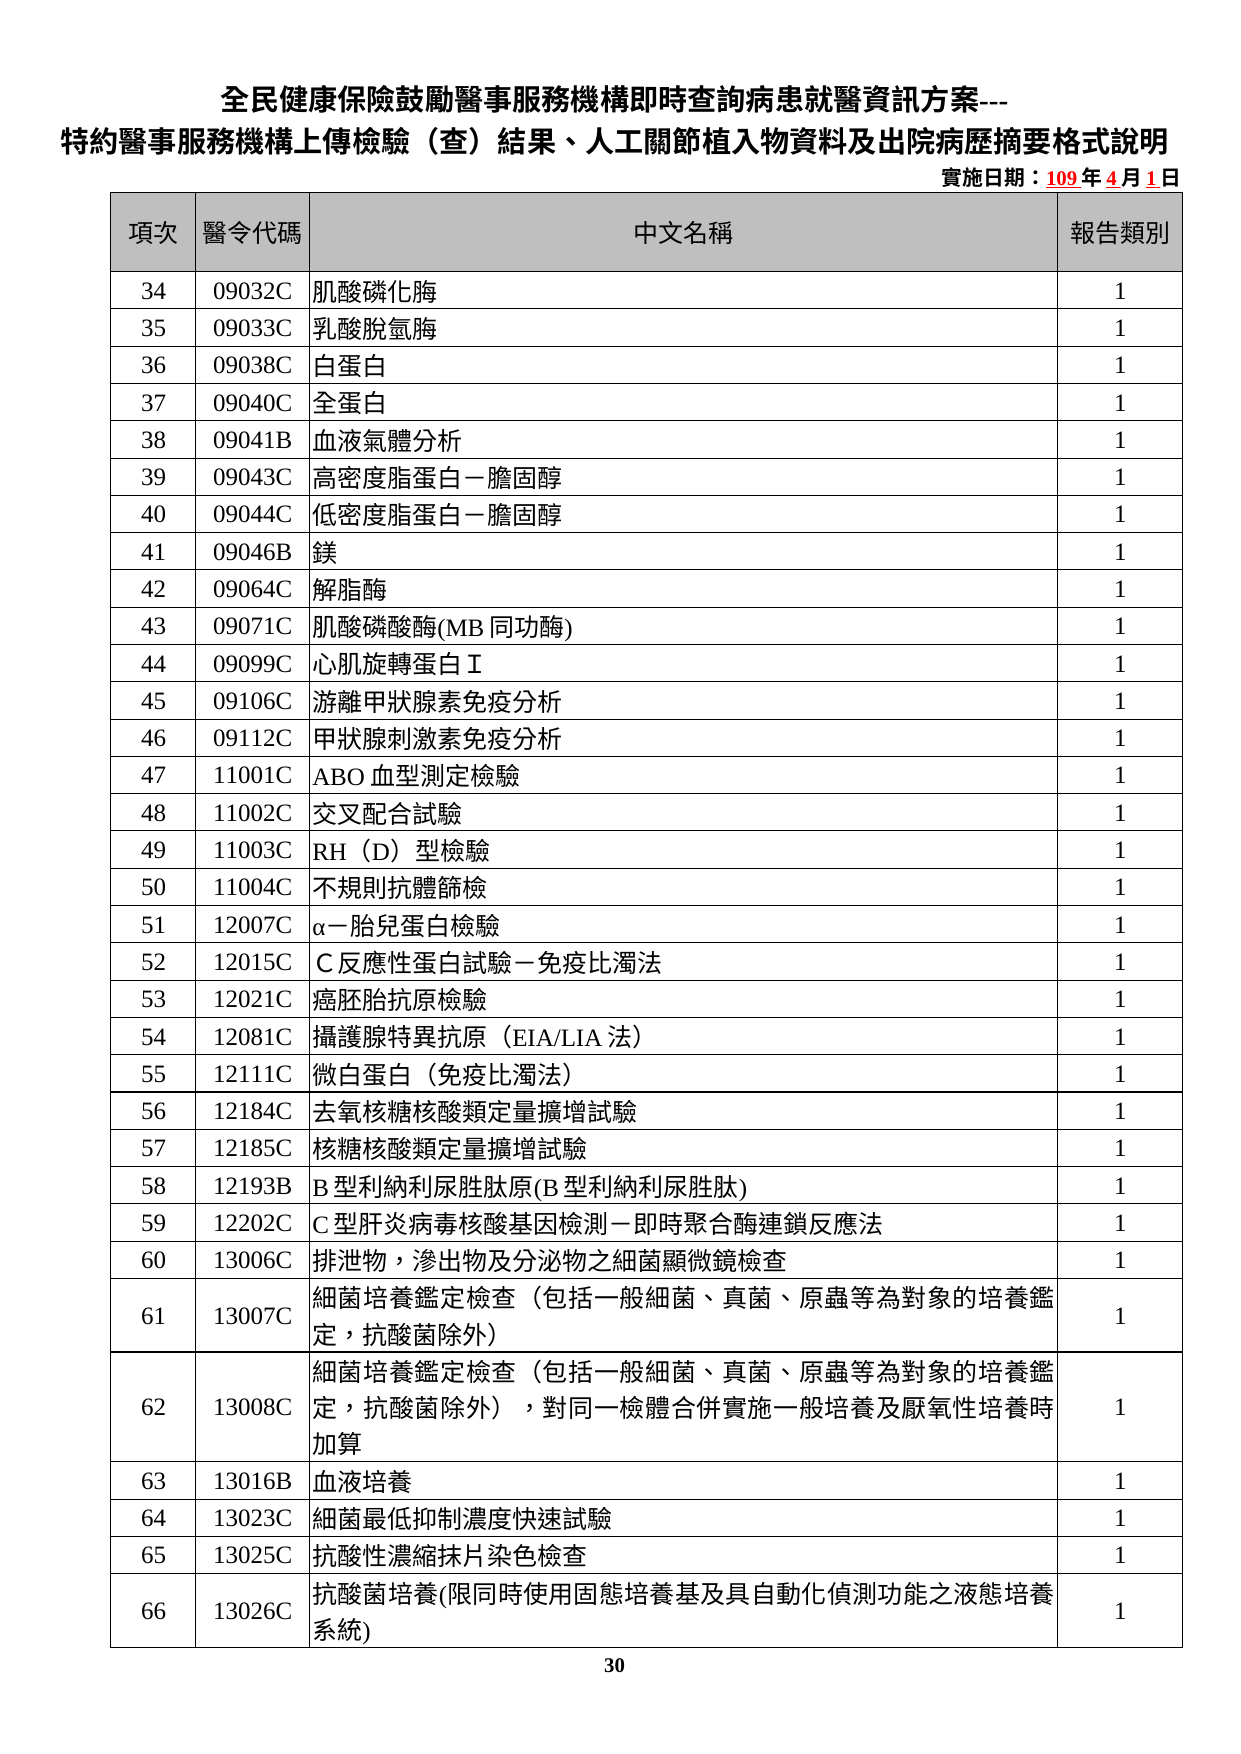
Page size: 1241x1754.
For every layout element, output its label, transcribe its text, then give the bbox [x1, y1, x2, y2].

table_cell 55 [111, 1055, 195, 1091]
table_cell 63 [111, 1462, 195, 1498]
table_cell 血液培養 [310, 1462, 1057, 1498]
table_cell 61 [111, 1279, 195, 1351]
table_cell 去氧核糖核酸類定量擴增試驗 [310, 1093, 1057, 1129]
table_cell B型利納利尿胜肽原(B型利納利尿胜肽) [310, 1167, 1057, 1203]
table_cell α－胎兒蛋白檢驗 [310, 906, 1057, 942]
table_cell 13026C [196, 1574, 309, 1647]
table_cell 40 [111, 496, 195, 532]
table_cell 12193B [196, 1167, 309, 1203]
table_cell 42 [111, 570, 195, 607]
table_cell 34 [111, 272, 195, 308]
table_cell 抗酸菌培養(限同時使用固態培養基及具自動化偵測功能之液態培養系統) [310, 1574, 1057, 1647]
table_cell 50 [111, 869, 195, 905]
table_cell 58 [111, 1167, 195, 1203]
table_cell 09041B [196, 421, 309, 457]
table_cell ABO血型測定檢驗 [310, 757, 1057, 793]
table_cell 13025C [196, 1537, 309, 1573]
table_cell 13007C [196, 1279, 309, 1351]
table_cell 09044C [196, 496, 309, 532]
table_cell 游離甲狀腺素免疫分析 [310, 682, 1057, 718]
table_cell 1 [1058, 608, 1182, 644]
table_cell 12111C [196, 1055, 309, 1091]
table_cell 43 [111, 608, 195, 644]
table_cell 1 [1058, 272, 1182, 308]
table_cell 11002C [196, 794, 309, 830]
table_cell 交叉配合試驗 [310, 794, 1057, 830]
table_cell 60 [111, 1242, 195, 1278]
table_cell 62 [111, 1353, 195, 1461]
table_cell 1 [1058, 645, 1182, 681]
table_cell 09046B [196, 533, 309, 569]
table_cell Ｃ反應性蛋白試驗－免疫比濁法 [310, 943, 1057, 979]
table_header 報告類別 [1058, 193, 1182, 271]
table_cell 1 [1058, 1204, 1182, 1241]
table_cell 13023C [196, 1500, 309, 1536]
table_cell 56 [111, 1093, 195, 1129]
table_cell 12021C [196, 981, 309, 1017]
table_cell 肌酸磷化脢 [310, 272, 1057, 308]
table_cell 1 [1058, 1055, 1182, 1091]
table_cell 血液氣體分析 [310, 421, 1057, 457]
table_cell 1 [1058, 1242, 1182, 1278]
table_cell 1 [1058, 794, 1182, 830]
table_cell 12202C [196, 1204, 309, 1241]
table_cell 52 [111, 943, 195, 979]
table_cell 13008C [196, 1353, 309, 1461]
table_cell 細菌培養鑑定檢查（包括一般細菌、真菌、原蟲等為對象的培養鑑定，抗酸菌除外），對同一檢體合併實施一般培養及厭氧性培養時加算 [310, 1353, 1057, 1461]
table_cell 排泄物，滲出物及分泌物之細菌顯微鏡檢查 [310, 1242, 1057, 1278]
table_cell 36 [111, 347, 195, 383]
table_cell 1 [1058, 309, 1182, 346]
table_cell 48 [111, 794, 195, 830]
table_cell 不規則抗體篩檢 [310, 869, 1057, 905]
table_cell 鎂 [310, 533, 1057, 569]
table_cell 41 [111, 533, 195, 569]
table_cell 解脂酶 [310, 570, 1057, 607]
table_cell 1 [1058, 1353, 1182, 1461]
table_cell 高密度脂蛋白－膽固醇 [310, 459, 1057, 495]
table_cell 11003C [196, 831, 309, 868]
table_cell 45 [111, 682, 195, 718]
table_cell 1 [1058, 682, 1182, 718]
table_cell 肌酸磷酸酶(MB同功酶) [310, 608, 1057, 644]
table_cell 1 [1058, 1462, 1182, 1498]
table_header 項次 [111, 193, 195, 271]
table_cell 1 [1058, 1167, 1182, 1203]
table_cell 12184C [196, 1093, 309, 1129]
table_cell C型肝炎病毒核酸基因檢測－即時聚合酶連鎖反應法 [310, 1204, 1057, 1241]
table_cell 攝護腺特異抗原（EIA/LIA法） [310, 1018, 1057, 1054]
table_cell 09032C [196, 272, 309, 308]
table_cell 09043C [196, 459, 309, 495]
table_cell 1 [1058, 1279, 1182, 1351]
table_cell 全蛋白 [310, 384, 1057, 420]
table_cell 1 [1058, 1537, 1182, 1573]
table_cell 抗酸性濃縮抹片染色檢查 [310, 1537, 1057, 1573]
table_cell 細菌培養鑑定檢查（包括一般細菌、真菌、原蟲等為對象的培養鑑定，抗酸菌除外） [310, 1279, 1057, 1351]
table_header 中文名稱 [310, 193, 1057, 271]
table_cell 57 [111, 1130, 195, 1166]
table_cell 1 [1058, 943, 1182, 979]
table_cell 13006C [196, 1242, 309, 1278]
table_cell 乳酸脫氫脢 [310, 309, 1057, 346]
table_cell 核糖核酸類定量擴增試驗 [310, 1130, 1057, 1166]
table_cell 1 [1058, 421, 1182, 457]
table_cell 12015C [196, 943, 309, 979]
table_cell 癌胚胎抗原檢驗 [310, 981, 1057, 1017]
table_cell 12081C [196, 1018, 309, 1054]
table_header 醫令代碼 [196, 193, 309, 271]
table_cell 1 [1058, 496, 1182, 532]
table_cell 1 [1058, 720, 1182, 756]
table_cell 53 [111, 981, 195, 1017]
table_cell 09040C [196, 384, 309, 420]
table_cell 11001C [196, 757, 309, 793]
table_cell 51 [111, 906, 195, 942]
table_cell 低密度脂蛋白－膽固醇 [310, 496, 1057, 532]
table_cell 66 [111, 1574, 195, 1647]
table_cell 1 [1058, 1574, 1182, 1647]
table_cell 65 [111, 1537, 195, 1573]
table_cell 09112C [196, 720, 309, 756]
table_cell 細菌最低抑制濃度快速試驗 [310, 1500, 1057, 1536]
table_cell 12007C [196, 906, 309, 942]
table_cell 1 [1058, 906, 1182, 942]
table_cell 35 [111, 309, 195, 346]
table_cell 微白蛋白（免疫比濁法） [310, 1055, 1057, 1091]
table_cell 09038C [196, 347, 309, 383]
table_cell 64 [111, 1500, 195, 1536]
table_cell 09071C [196, 608, 309, 644]
table_cell 12185C [196, 1130, 309, 1166]
table_cell 09033C [196, 309, 309, 346]
table_cell 1 [1058, 1093, 1182, 1129]
table_cell 11004C [196, 869, 309, 905]
table_cell 1 [1058, 384, 1182, 420]
table_cell 1 [1058, 347, 1182, 383]
table_cell 46 [111, 720, 195, 756]
table_cell 1 [1058, 831, 1182, 868]
table_cell 1 [1058, 1500, 1182, 1536]
table_cell 09099C [196, 645, 309, 681]
table_cell 39 [111, 459, 195, 495]
table_cell 1 [1058, 1130, 1182, 1166]
table_cell 心肌旋轉蛋白Ｉ [310, 645, 1057, 681]
table_cell 49 [111, 831, 195, 868]
table_cell 44 [111, 645, 195, 681]
table_cell 1 [1058, 869, 1182, 905]
table_cell 1 [1058, 1018, 1182, 1054]
table_cell 1 [1058, 459, 1182, 495]
table_cell 甲狀腺刺激素免疫分析 [310, 720, 1057, 756]
table_cell 13016B [196, 1462, 309, 1498]
table_cell 54 [111, 1018, 195, 1054]
table_cell RH（D）型檢驗 [310, 831, 1057, 868]
table_cell 1 [1058, 570, 1182, 607]
table_cell 白蛋白 [310, 347, 1057, 383]
table_cell 09106C [196, 682, 309, 718]
table_cell 37 [111, 384, 195, 420]
table_cell 47 [111, 757, 195, 793]
table_cell 09064C [196, 570, 309, 607]
table_cell 59 [111, 1204, 195, 1241]
table_cell 1 [1058, 981, 1182, 1017]
table_cell 1 [1058, 757, 1182, 793]
table_cell 1 [1058, 533, 1182, 569]
table_cell 38 [111, 421, 195, 457]
